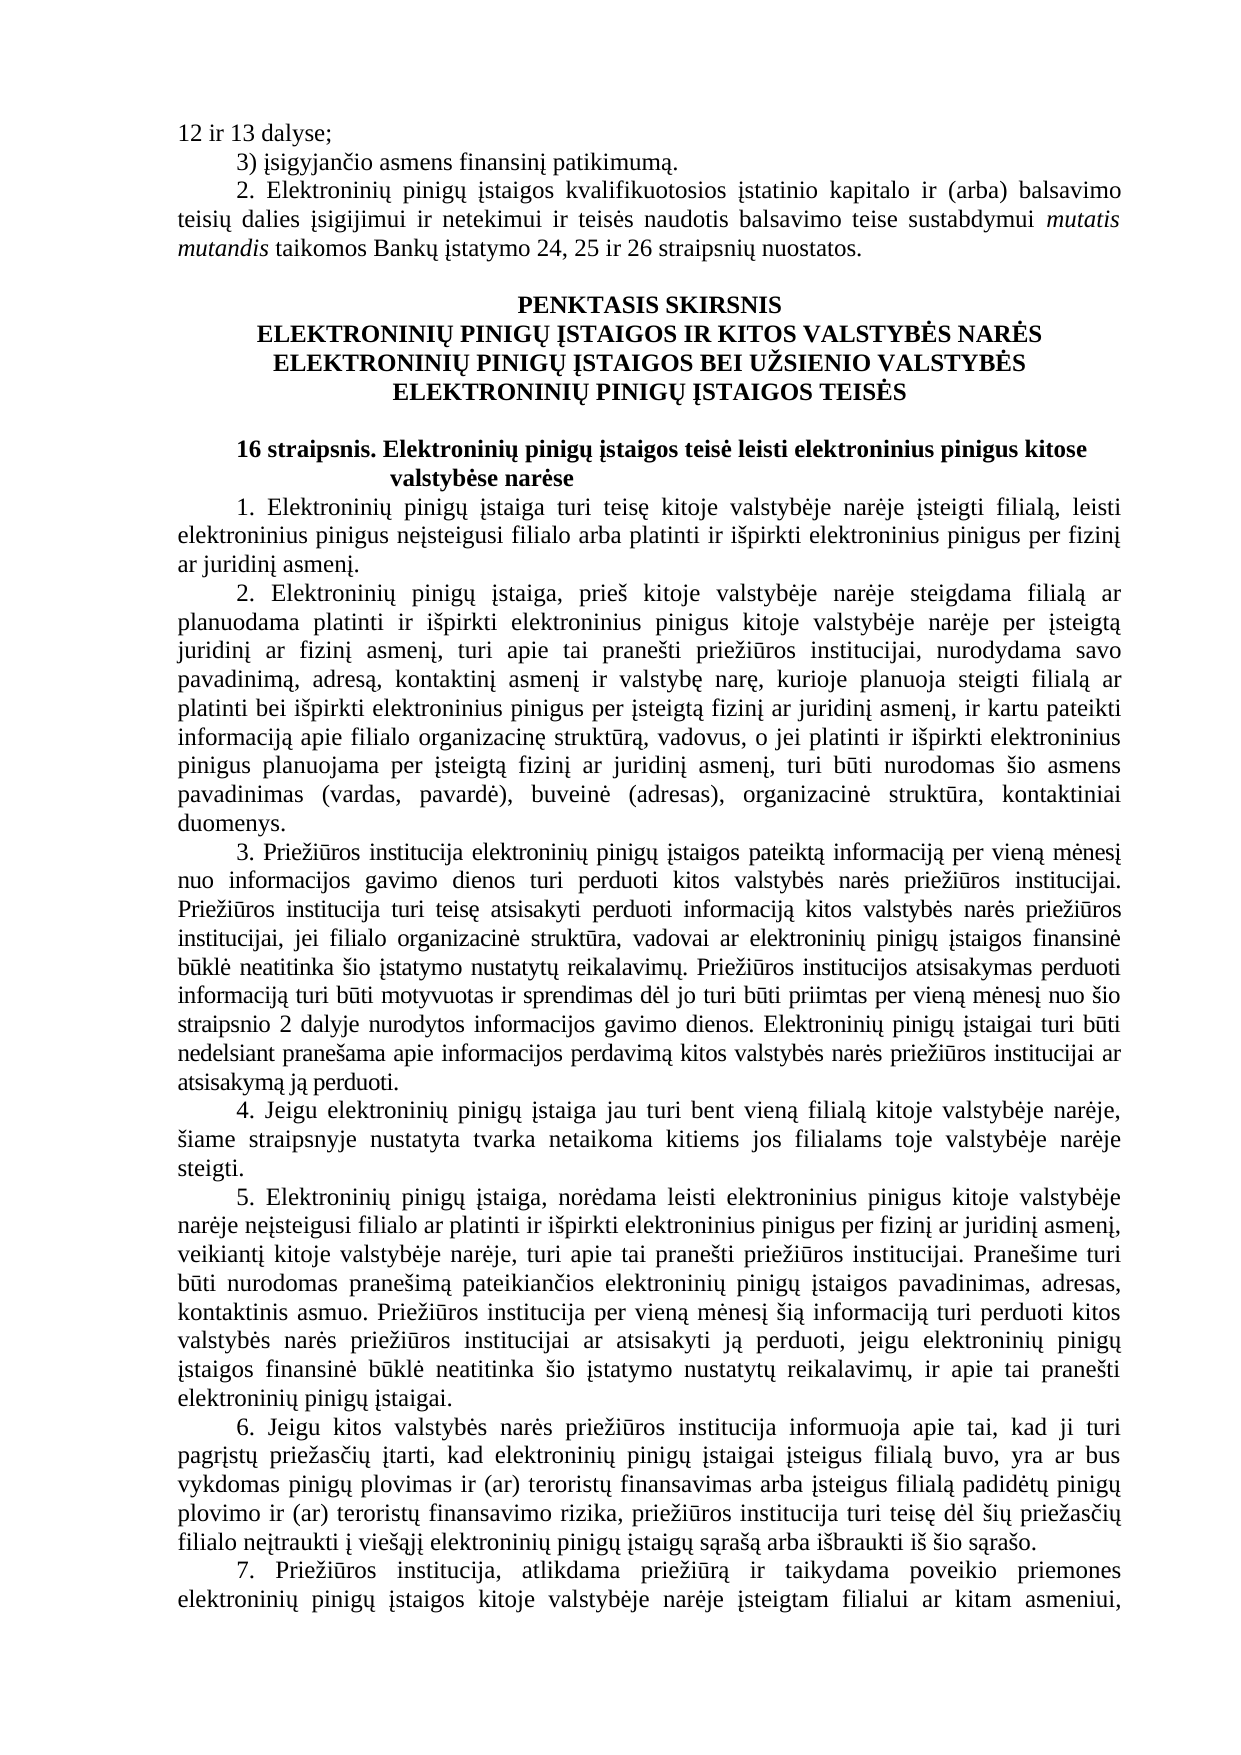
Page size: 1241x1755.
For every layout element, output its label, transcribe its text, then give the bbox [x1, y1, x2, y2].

text 4. Jeigu elektroninių pinigų įstaiga jau turi bent vieną filialą kitoje valstybėje narėje, šiame straipsnyje nustatyta tvarka netaikoma kitiems jos filialams toje valstybėje narėje steigti. [177, 1096, 1122, 1182]
text 1. Elektroninių pinigų įstaiga turi teisę kitoje valstybėje narėje įsteigti filialą, leisti elektroninius pinigus neįsteigusi filialo arba platinti ir išpirkti elektroninius pinigus per fizinį ar juridinį asmenį. [177, 492, 1122, 578]
text 3. Priežiūros institucija elektroninių pinigų įstaigos pateiktą informaciją per vieną mėnesį nuo informacijos gavimo dienos turi perduoti kitos valstybės narės priežiūros institucijai. Priežiūros institucija turi teisę atsisakyti perduoti informaciją kitos valstybės narės priežiūros institucijai, jei filialo organizacinė struktūra, vadovai ar elektroninių pinigų įstaigos finansinė būklė neatitinka šio įstatymo nustatytų reikalavimų. Priežiūros institucijos atsisakymas perduoti informaciją turi būti motyvuotas ir sprendimas dėl jo turi būti priimtas per vieną mėnesį nuo šio straipsnio 2 dalyje nurodytos informacijos gavimo dienos. Elektroninių pinigų įstaigai turi būti nedelsiant pranešama apie informacijos perdavimą kitos valstybės narės priežiūros institucijai ar atsisakymą ją perduoti. [177, 837, 1122, 1096]
text 16 straipsnis. Elektroninių pinigų įstaigos teisė leisti elektroninius pinigus kitose valstybėse narėse [236, 434, 1122, 492]
text PENKTASIS SKIRSNIS [177, 291, 1122, 319]
text 3) įsigyjančio asmens finansinį patikimumą. [177, 147, 1122, 176]
text ELEKTRONINIŲ PINIGŲ ĮSTAIGOS IR KITOS VALSTYBĖS NARĖS ELEKTRONINIŲ PINIGŲ ĮSTAIGOS BEI UŽSIENIO VALSTYBĖS ELEKTRONINIŲ PINIGŲ ĮSTAIGOS TEISĖS [177, 319, 1122, 406]
text 2. Elektroninių pinigų įstaiga, prieš kitoje valstybėje narėje steigdama filialą ar planuodama platinti ir išpirkti elektroninius pinigus kitoje valstybėje narėje per įsteigtą juridinį ar fizinį asmenį, turi apie tai pranešti priežiūros institucijai, nurodydama savo pavadinimą, adresą, kontaktinį asmenį ir valstybę narę, kurioje planuoja steigti filialą ar platinti bei išpirkti elektroninius pinigus per įsteigtą fizinį ar juridinį asmenį, ir kartu pateikti informaciją apie filialo organizacinę struktūrą, vadovus, o jei platinti ir išpirkti elektroninius pinigus planuojama per įsteigtą fizinį ar juridinį asmenį, turi būti nurodomas šio asmens pavadinimas (vardas, pavardė), buveinė (adresas), organizacinė struktūra, kontaktiniai duomenys. [177, 578, 1122, 837]
text 5. Elektroninių pinigų įstaiga, norėdama leisti elektroninius pinigus kitoje valstybėje narėje neįsteigusi filialo ar platinti ir išpirkti elektroninius pinigus per fizinį ar juridinį asmenį, veikiantį kitoje valstybėje narėje, turi apie tai pranešti priežiūros institucijai. Pranešime turi būti nurodomas pranešimą pateikiančios elektroninių pinigų įstaigos pavadinimas, adresas, kontaktinis asmuo. Priežiūros institucija per vieną mėnesį šią informaciją turi perduoti kitos valstybės narės priežiūros institucijai ar atsisakyti ją perduoti, jeigu elektroninių pinigų įstaigos finansinė būklė neatitinka šio įstatymo nustatytų reikalavimų, ir apie tai pranešti elektroninių pinigų įstaigai. [177, 1182, 1122, 1412]
text 7. Priežiūros institucija, atlikdama priežiūrą ir taikydama poveikio priemones elektroninių pinigų įstaigos kitoje valstybėje narėje įsteigtam filialui ar kitam asmeniui, [177, 1556, 1122, 1613]
text 2. Elektroninių pinigų įstaigos kvalifikuotosios įstatinio kapitalo ir (arba) balsavimo teisių dalies įsigijimui ir netekimui ir teisės naudotis balsavimo teise sustabdymui mutatis mutandis taikomos Bankų įstatymo 24, 25 ir 26 straipsnių nuostatos. [177, 176, 1122, 262]
text 6. Jeigu kitos valstybės narės priežiūros institucija informuoja apie tai, kad ji turi pagrįstų priežasčių įtarti, kad elektroninių pinigų įstaigai įsteigus filialą buvo, yra ar bus vykdomas pinigų plovimas ir (ar) teroristų finansavimas arba įsteigus filialą padidėtų pinigų plovimo ir (ar) teroristų finansavimo rizika, priežiūros institucija turi teisę dėl šių priežasčių filialo neįtraukti į viešąjį elektroninių pinigų įstaigų sąrašą arba išbraukti iš šio sąrašo. [177, 1412, 1122, 1556]
text 12 ir 13 dalyse; [177, 118, 1122, 147]
